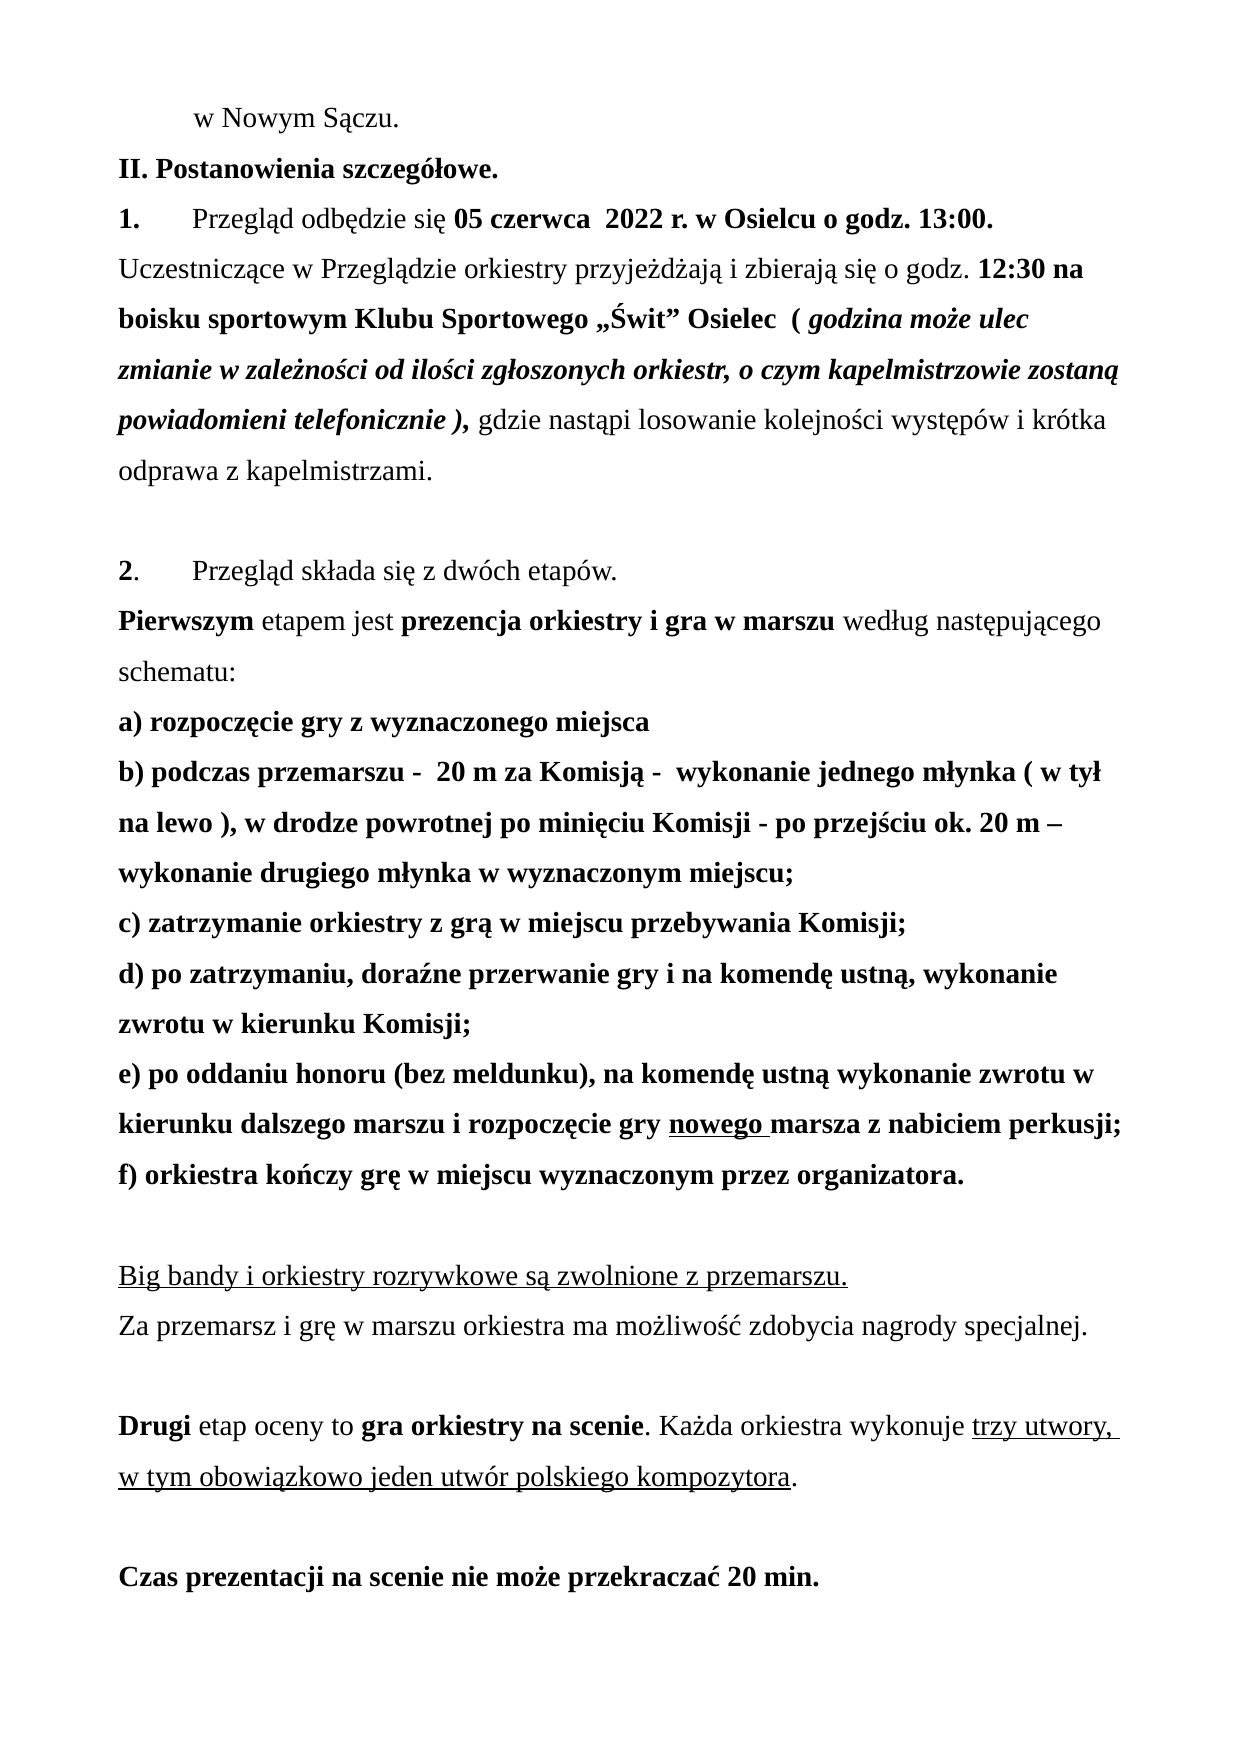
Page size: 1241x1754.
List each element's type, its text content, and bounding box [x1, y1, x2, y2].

text II. Postanowienia szczegółowe. [118, 151, 1122, 184]
text Drugi etap oceny to gra orkiestry na scenie. Każda orkiestra wykonuje trzy utwory, w tym obowiązkowo jeden utwór polskiego kompozytora. [118, 1358, 1122, 1492]
text Za przemarsz i grę w marszu orkiestra ma możliwość zdobycia nagrody specjalnej. [118, 1308, 1122, 1341]
text Czas prezentacji na scenie nie może przekraczać 20 min. [118, 1559, 1122, 1593]
text 1. Przegląd odbędzie się 05 czerwca 2022 r. w Osielcu o godz. 13:00. Uczestniczące w Przeglądzie orkiestry przyjeżdżają i zbierają się o godz. 12:30 na boisku sportowym Klubu Sportowego „Świt” Osielec ( godzina może ulec zmianie w zależności od ilości zgłoszonych orkiestr, o czym kapelmistrzowie zostaną powiadomieni telefonicznie ), gdzie nastąpi losowanie kolejności występów i krótka odprawa z kapelmistrzami. [118, 201, 1122, 486]
text d) po zatrzymaniu, doraźne przerwanie gry i na komendę ustną, wykonanie zwrotu w kierunku Komisji; [118, 956, 1122, 1039]
text c) zatrzymanie orkiestry z grą w miejscu przebywania Komisji; [118, 905, 1122, 939]
text a) rozpoczęcie gry z wyznaczonego miejsca [118, 704, 1122, 738]
text b) podczas przemarszu - 20 m za Komisją - wykonanie jednego młynka ( w tył na lewo ), w drodze powrotnej po minięciu Komisji - po przejściu ok. 20 m – wykonanie drugiego młynka w wyznaczonym miejscu; [118, 754, 1122, 889]
text Big bandy i orkiestry rozrywkowe są zwolnione z przemarszu. [118, 1258, 1122, 1291]
text e) po oddaniu honoru (bez meldunku), na komendę ustną wykonanie zwrotu w kierunku dalszego marszu i rozpoczęcie gry nowego marsza z nabiciem perkusji; [118, 1056, 1122, 1140]
text f) orkiestra kończy grę w miejscu wyznaczonym przez organizatora. [118, 1157, 1122, 1191]
text 2. Przegląd składa się z dwóch etapów. Pierwszym etapem jest prezencja orkiestry i gra w marszu według następującego schematu: [118, 503, 1122, 687]
list w Nowym Sączu. [156, 100, 1122, 134]
